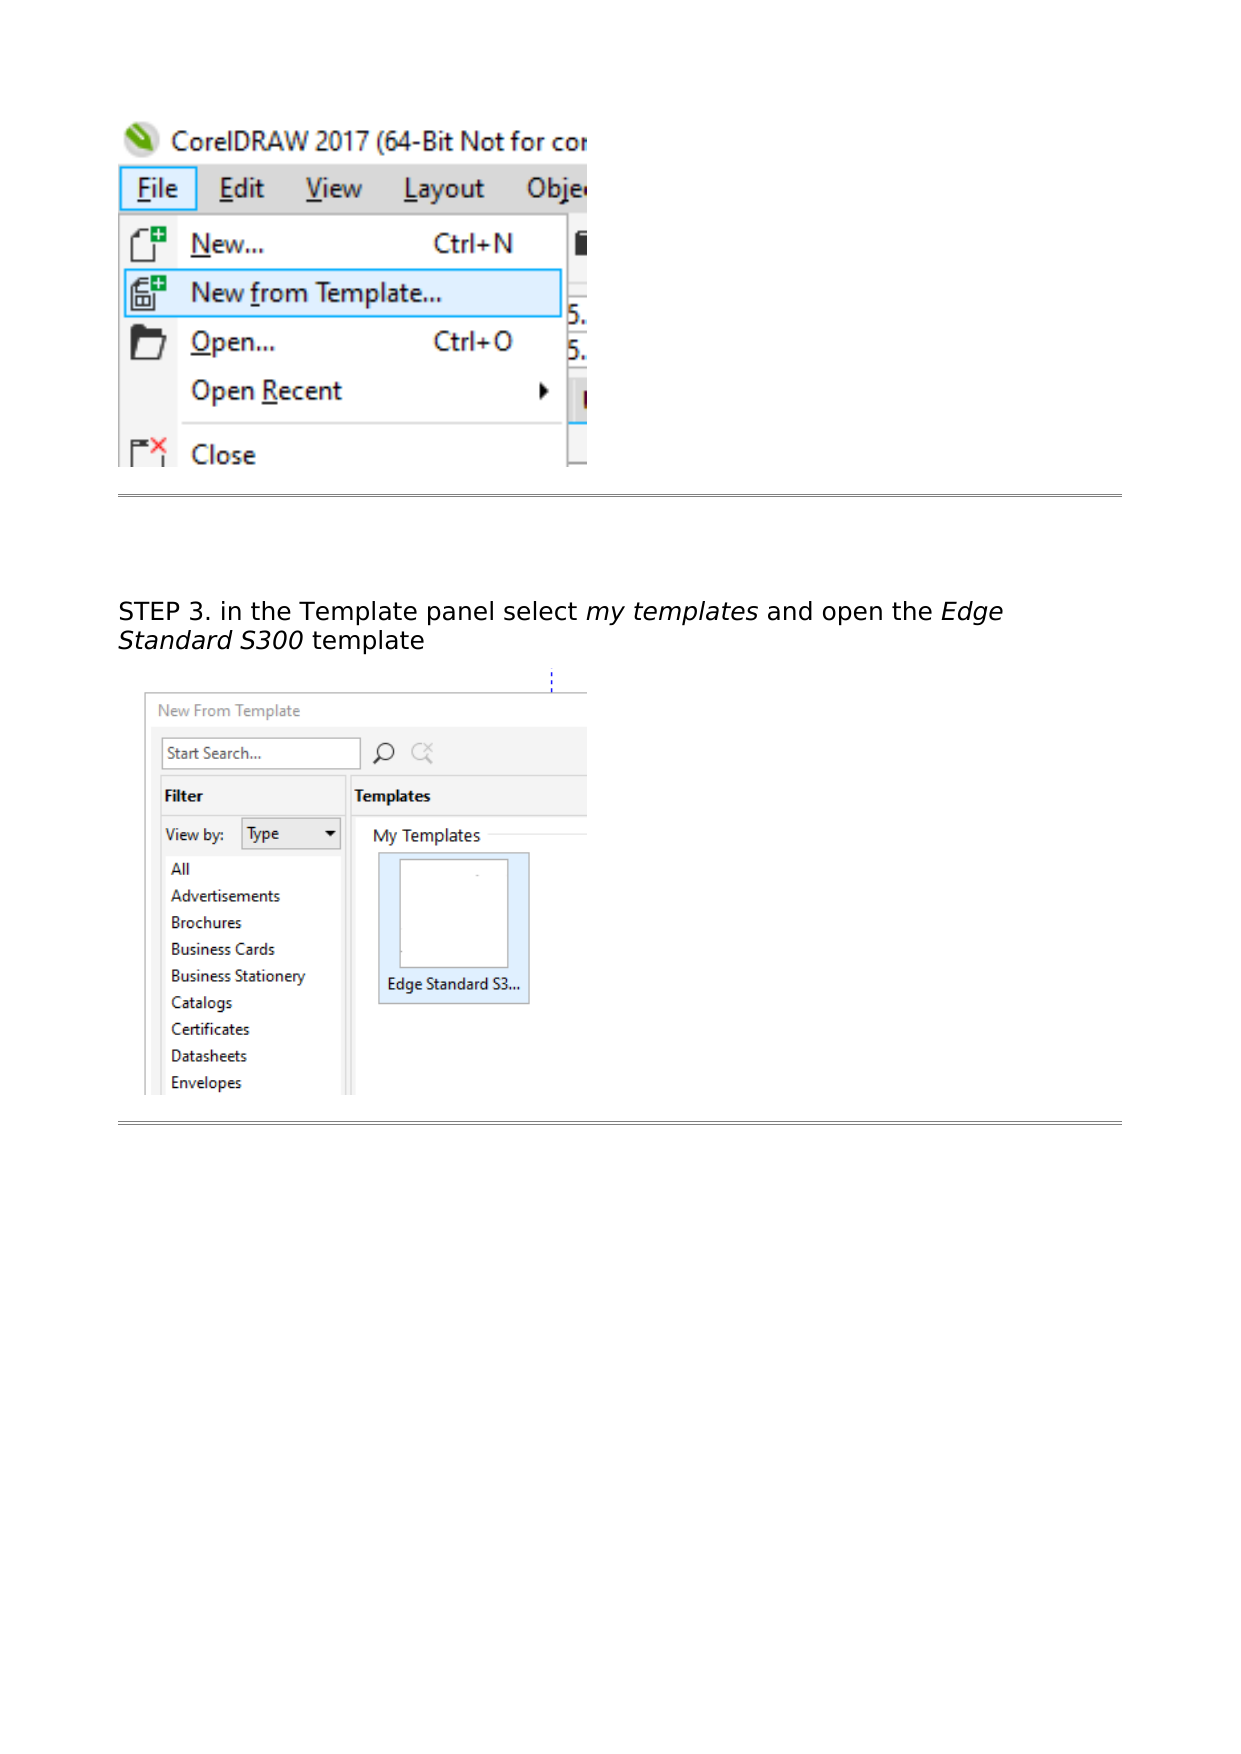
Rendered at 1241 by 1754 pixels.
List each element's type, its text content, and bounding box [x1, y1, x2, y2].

picture [118, 668, 587, 1095]
picture [118, 118, 587, 467]
text STEP 3. in the Template panel select my templates and open the Edge Standard S300 template [118, 597, 1122, 656]
